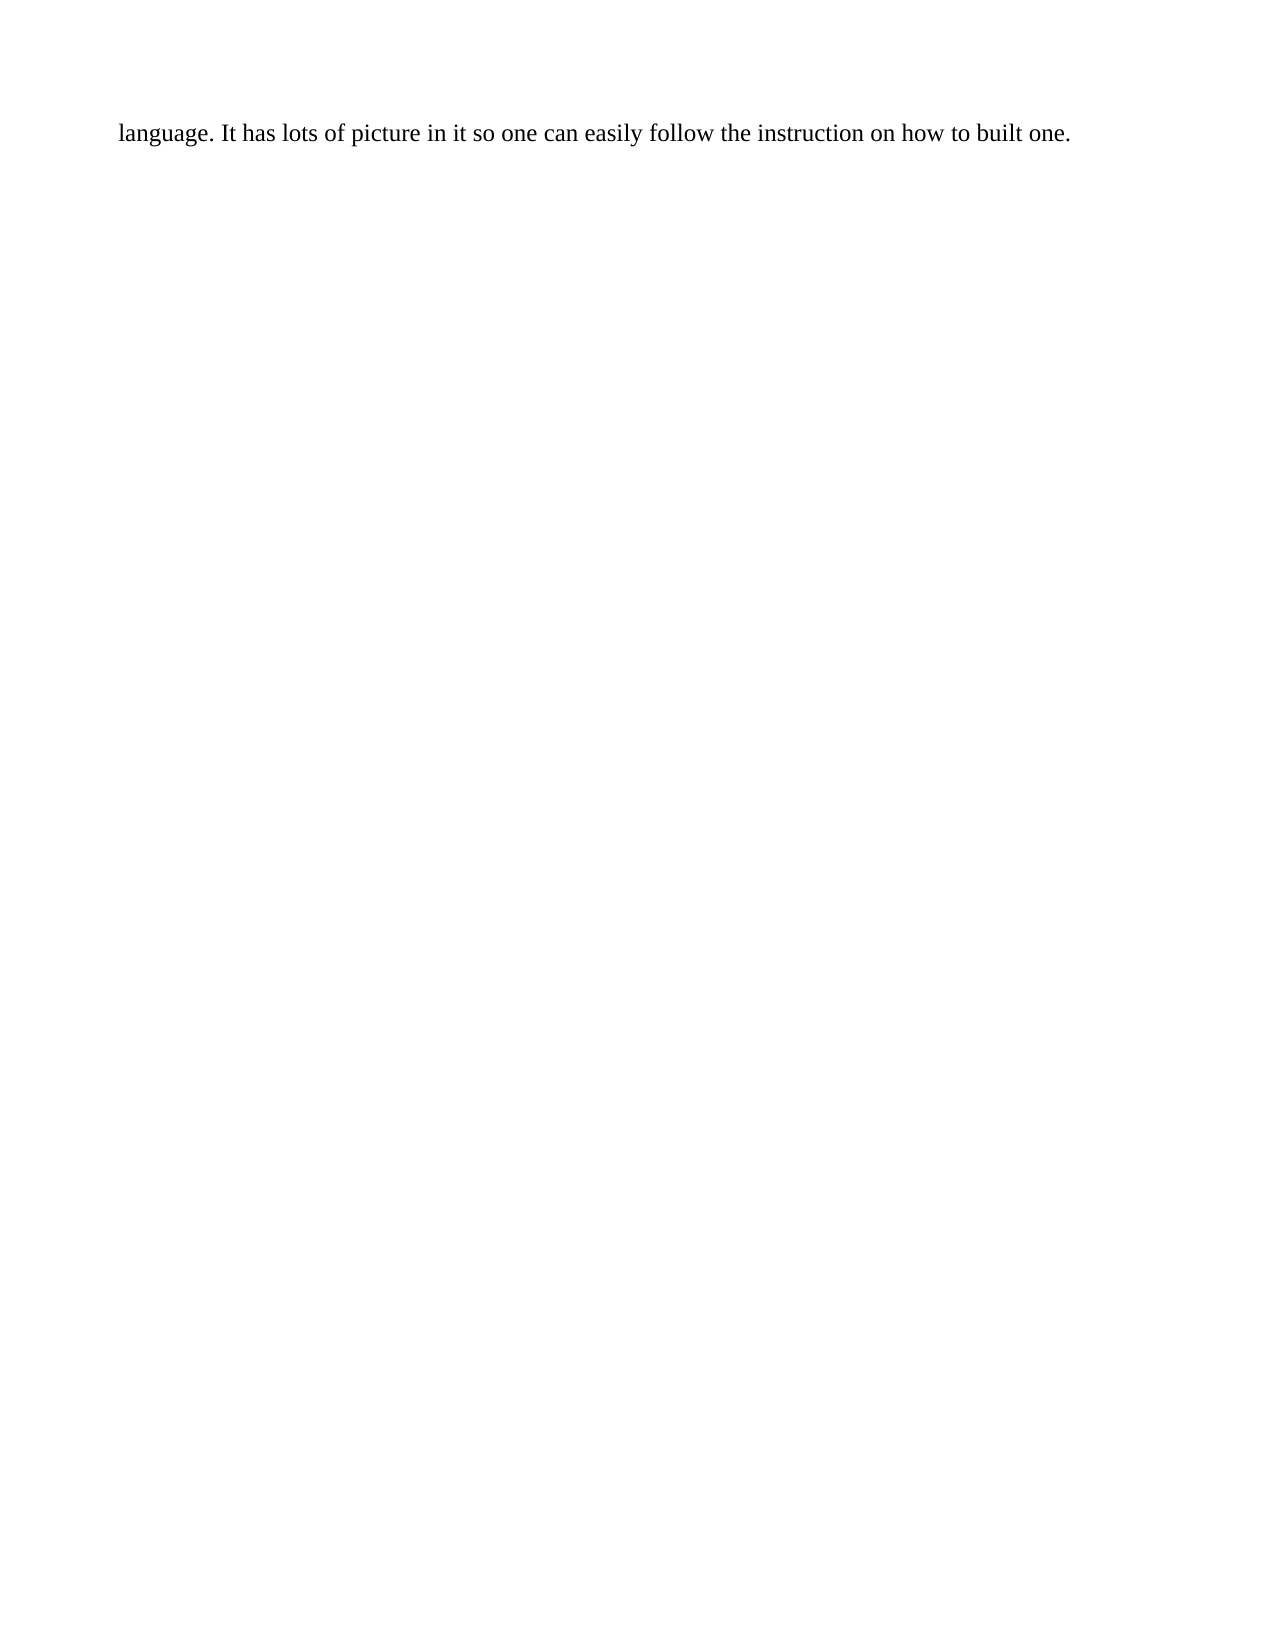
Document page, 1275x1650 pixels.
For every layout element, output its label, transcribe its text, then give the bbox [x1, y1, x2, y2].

text language. It has lots of picture in it so one can easily follow the instruction on how to built one. [118, 118, 1157, 147]
